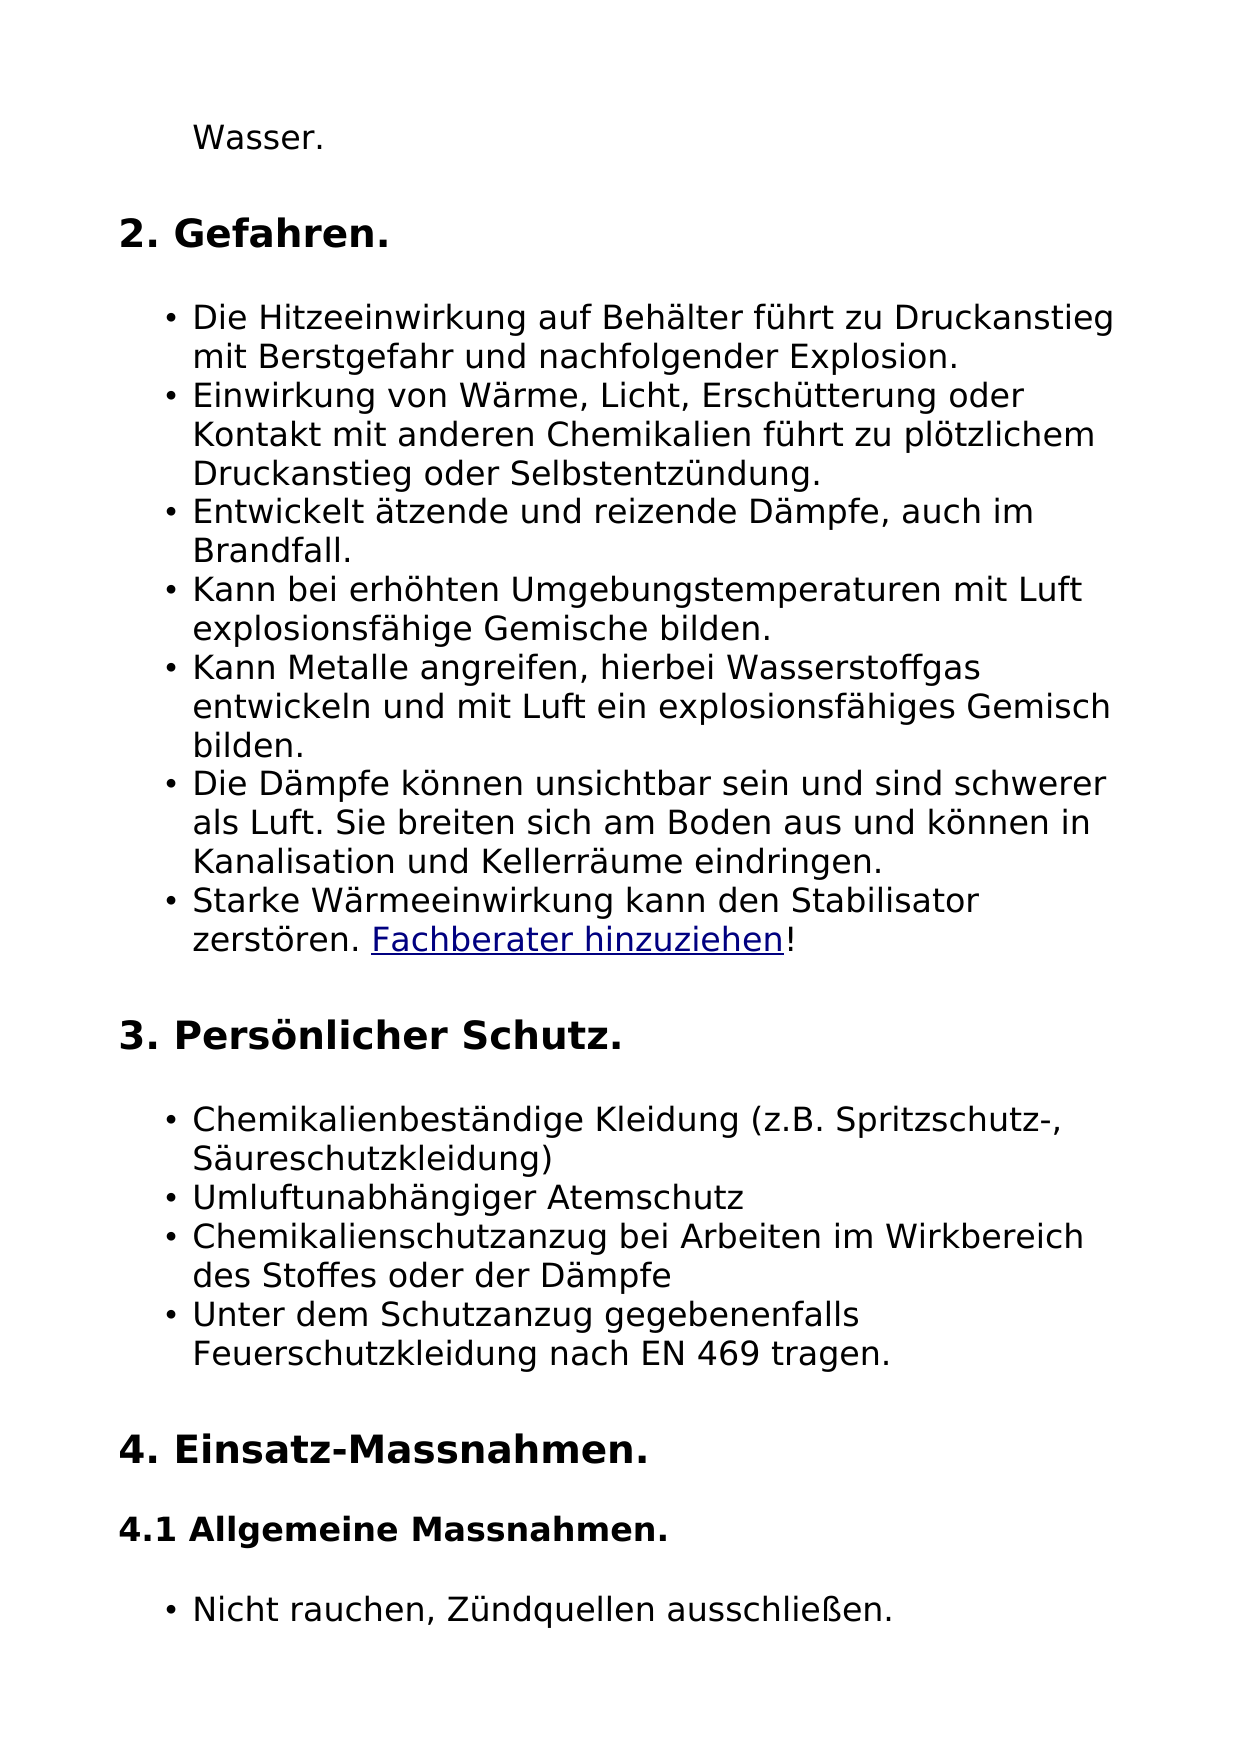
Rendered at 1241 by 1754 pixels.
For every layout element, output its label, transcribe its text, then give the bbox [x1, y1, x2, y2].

list Kann bei erhöhten Umgebungstemperaturen mit Luft explosionsfähige Gemische bilden. [177, 571, 1122, 648]
list Wasser. [177, 118, 1122, 157]
list Einwirkung von Wärme, Licht, Erschütterung oder Kontakt mit anderen Chemikalien führt zu plötzlichem Druckanstieg oder Selbstentzündung. [177, 376, 1122, 493]
subtitle 4. Einsatz-Massnahmen. [118, 1427, 1122, 1472]
list Unter dem Schutzanzug gegebenenfalls Feuerschutzkleidung nach EN 469 tragen. [177, 1295, 1122, 1373]
list Chemikalienschutzanzug bei Arbeiten im Wirkbereich des Stoffes oder der Dämpfe [177, 1217, 1122, 1295]
subtitle 3. Persönlicher Schutz. [118, 1014, 1122, 1059]
subtitle 2. Gefahren. [118, 211, 1122, 257]
list Starke Wärmeeinwirkung kann den Stabilisator zerstören. Fachberater hinzuziehen! [177, 881, 1122, 959]
list Die Dämpfe können unsichtbar sein und sind schwerer als Luft. Sie breiten sich am Boden aus und können in Kanalisation und Kellerräume eindringen. [177, 765, 1122, 881]
list Die Hitzeeinwirkung auf Behälter führt zu Druckanstieg mit Berstgefahr und nachfolgender Explosion. [177, 299, 1122, 376]
list Nicht rauchen, Zündquellen ausschließen. [177, 1591, 1122, 1630]
subtitle 4.1 Allgemeine Massnahmen. [118, 1510, 1122, 1549]
list Umluftunabhängiger Atemschutz [177, 1178, 1122, 1217]
list Entwickelt ätzende und reizende Dämpfe, auch im Brandfall. [177, 493, 1122, 571]
list Chemikalienbeständige Kleidung (z.B. Spritzschutz-, Säureschutzkleidung) [177, 1101, 1122, 1178]
list Kann Metalle angreifen, hierbei Wasserstoffgas entwickeln und mit Luft ein explosionsfähiges Gemisch bilden. [177, 648, 1122, 765]
